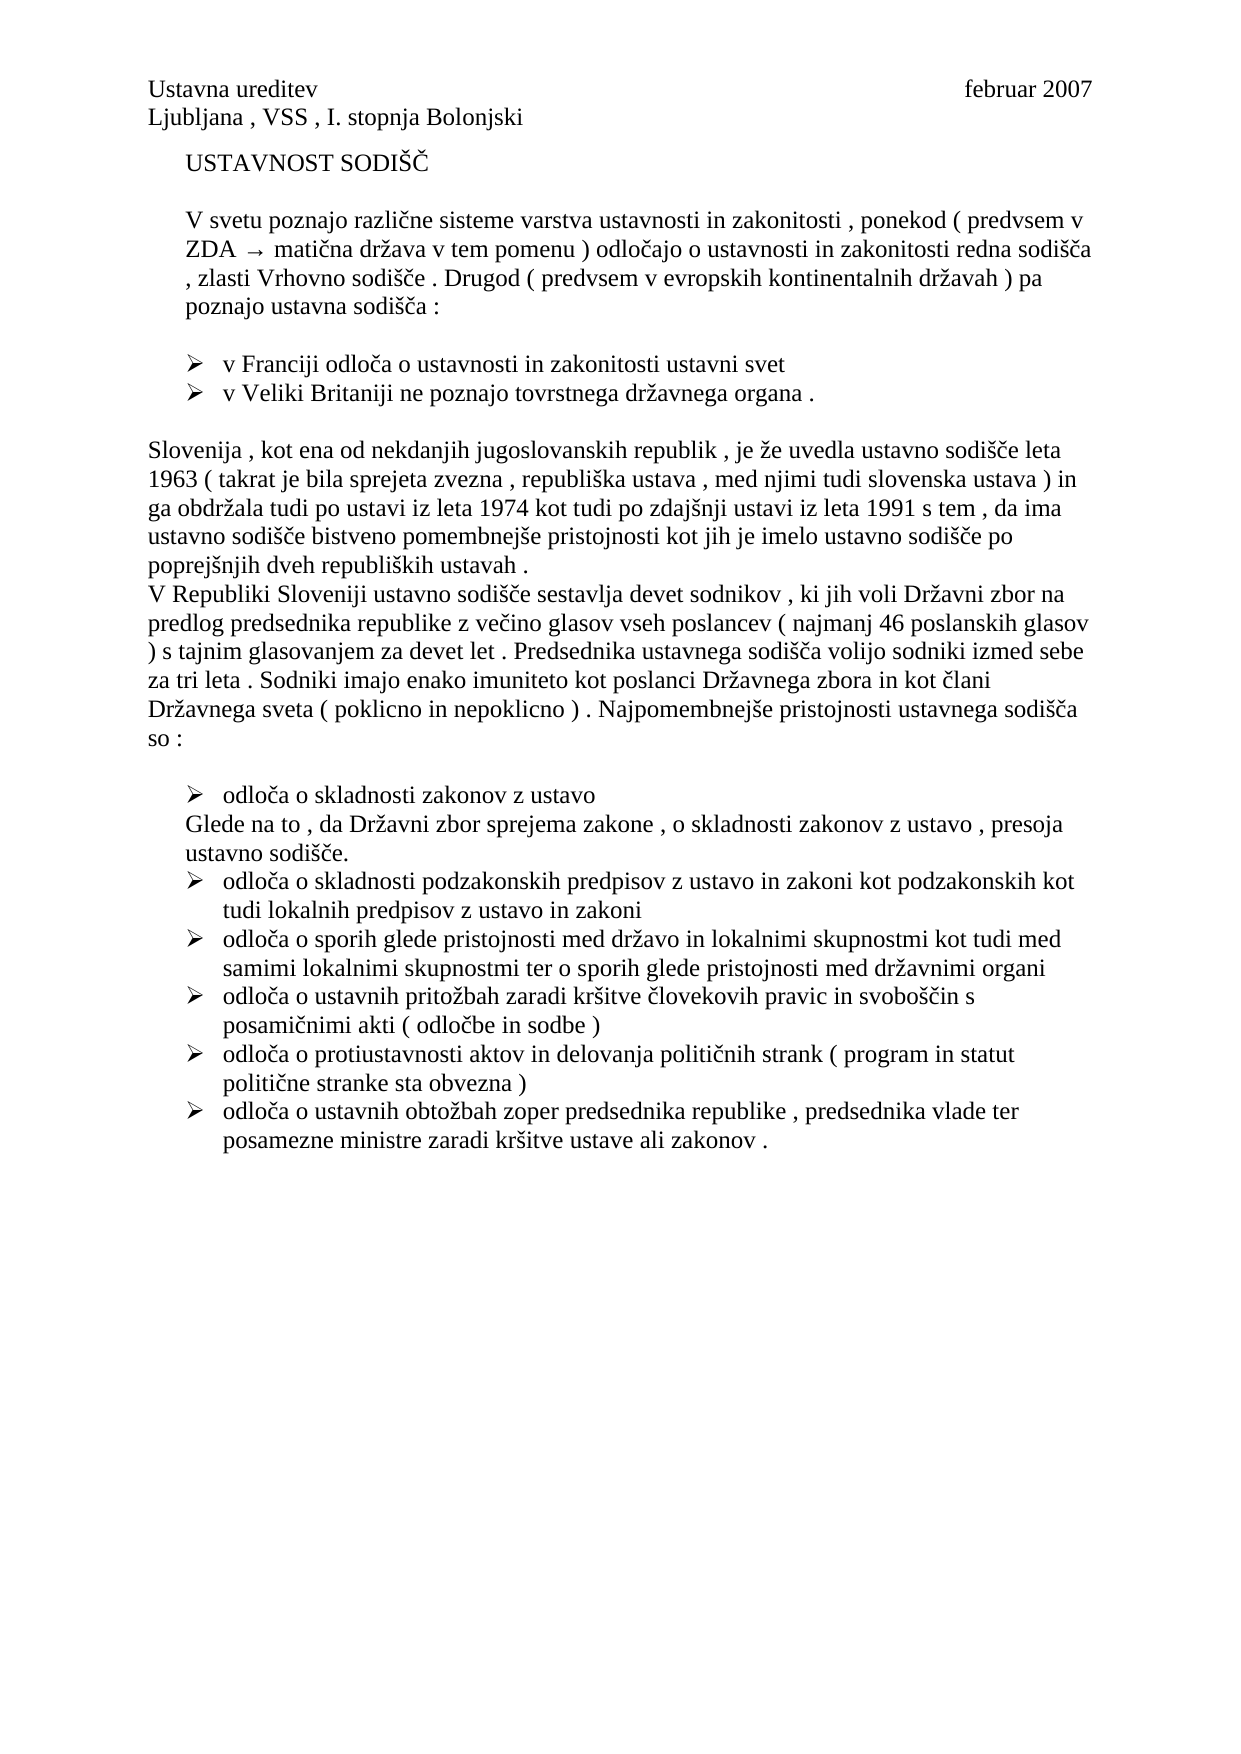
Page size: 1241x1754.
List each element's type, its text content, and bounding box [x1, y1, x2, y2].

text V Republiki Sloveniji ustavno sodišče sestavlja devet sodnikov , ki jih voli Državni zbor na predlog predsednika republike z večino glasov vseh poslancev ( najmanj 46 poslanskih glasov ) s tajnim glasovanjem za devet let . Predsednika ustavnega sodišča volijo sodniki izmed sebe za tri leta . Sodniki imajo enako imuniteto kot poslanci Državnega zbora in kot člani Državnega sveta ( poklicno in nepoklicno ) . Najpomembnejše pristojnosti ustavnega sodišča so : [148, 579, 1093, 751]
list odloča o ustavnih obtožbah zoper predsednika republike , predsednika vlade ter posamezne ministre zaradi kršitve ustave ali zakonov . [185, 1096, 1093, 1154]
list v Franciji odloča o ustavnosti in zakonitosti ustavni svet [185, 349, 1093, 378]
list odloča o skladnosti zakonov z ustavo [185, 780, 1093, 809]
text V svetu poznajo različne sisteme varstva ustavnosti in zakonitosti , ponekod ( predvsem v ZDA → matična država v tem pomenu ) odločajo o ustavnosti in zakonitosti redna sodišča , zlasti Vrhovno sodišče . Drugod ( predvsem v evropskih kontinentalnih državah ) pa poznajo ustavna sodišča : [185, 205, 1093, 320]
text Slovenija , kot ena od nekdanjih jugoslovanskih republik , je že uvedla ustavno sodišče leta 1963 ( takrat je bila sprejeta zvezna , republiška ustava , med njimi tudi slovenska ustava ) in ga obdržala tudi po ustavi iz leta 1974 kot tudi po zdajšnji ustavi iz leta 1991 s tem , da ima ustavno sodišče bistveno pomembnejše pristojnosti kot jih je imelo ustavno sodišče po poprejšnjih dveh republiških ustavah . [148, 435, 1093, 579]
list odloča o ustavnih pritožbah zaradi kršitve človekovih pravic in svoboščin s posamičnimi akti ( odločbe in sodbe ) [185, 981, 1093, 1039]
list odloča o sporih glede pristojnosti med državo in lokalnimi skupnostmi kot tudi med samimi lokalnimi skupnostmi ter o sporih glede pristojnosti med državnimi organi [185, 924, 1093, 981]
list odloča o protiustavnosti aktov in delovanja političnih strank ( program in statut politične stranke sta obvezna ) [185, 1039, 1093, 1096]
text Glede na to , da Državni zbor sprejema zakone , o skladnosti zakonov z ustavo , presoja ustavno sodišče. [185, 809, 1093, 866]
list v Veliki Britaniji ne poznajo tovrstnega državnega organa . [185, 378, 1093, 406]
text USTAVNOST SODIŠČ [185, 148, 1093, 176]
list odloča o skladnosti podzakonskih predpisov z ustavo in zakoni kot podzakonskih kot tudi lokalnih predpisov z ustavo in zakoni [185, 866, 1093, 924]
